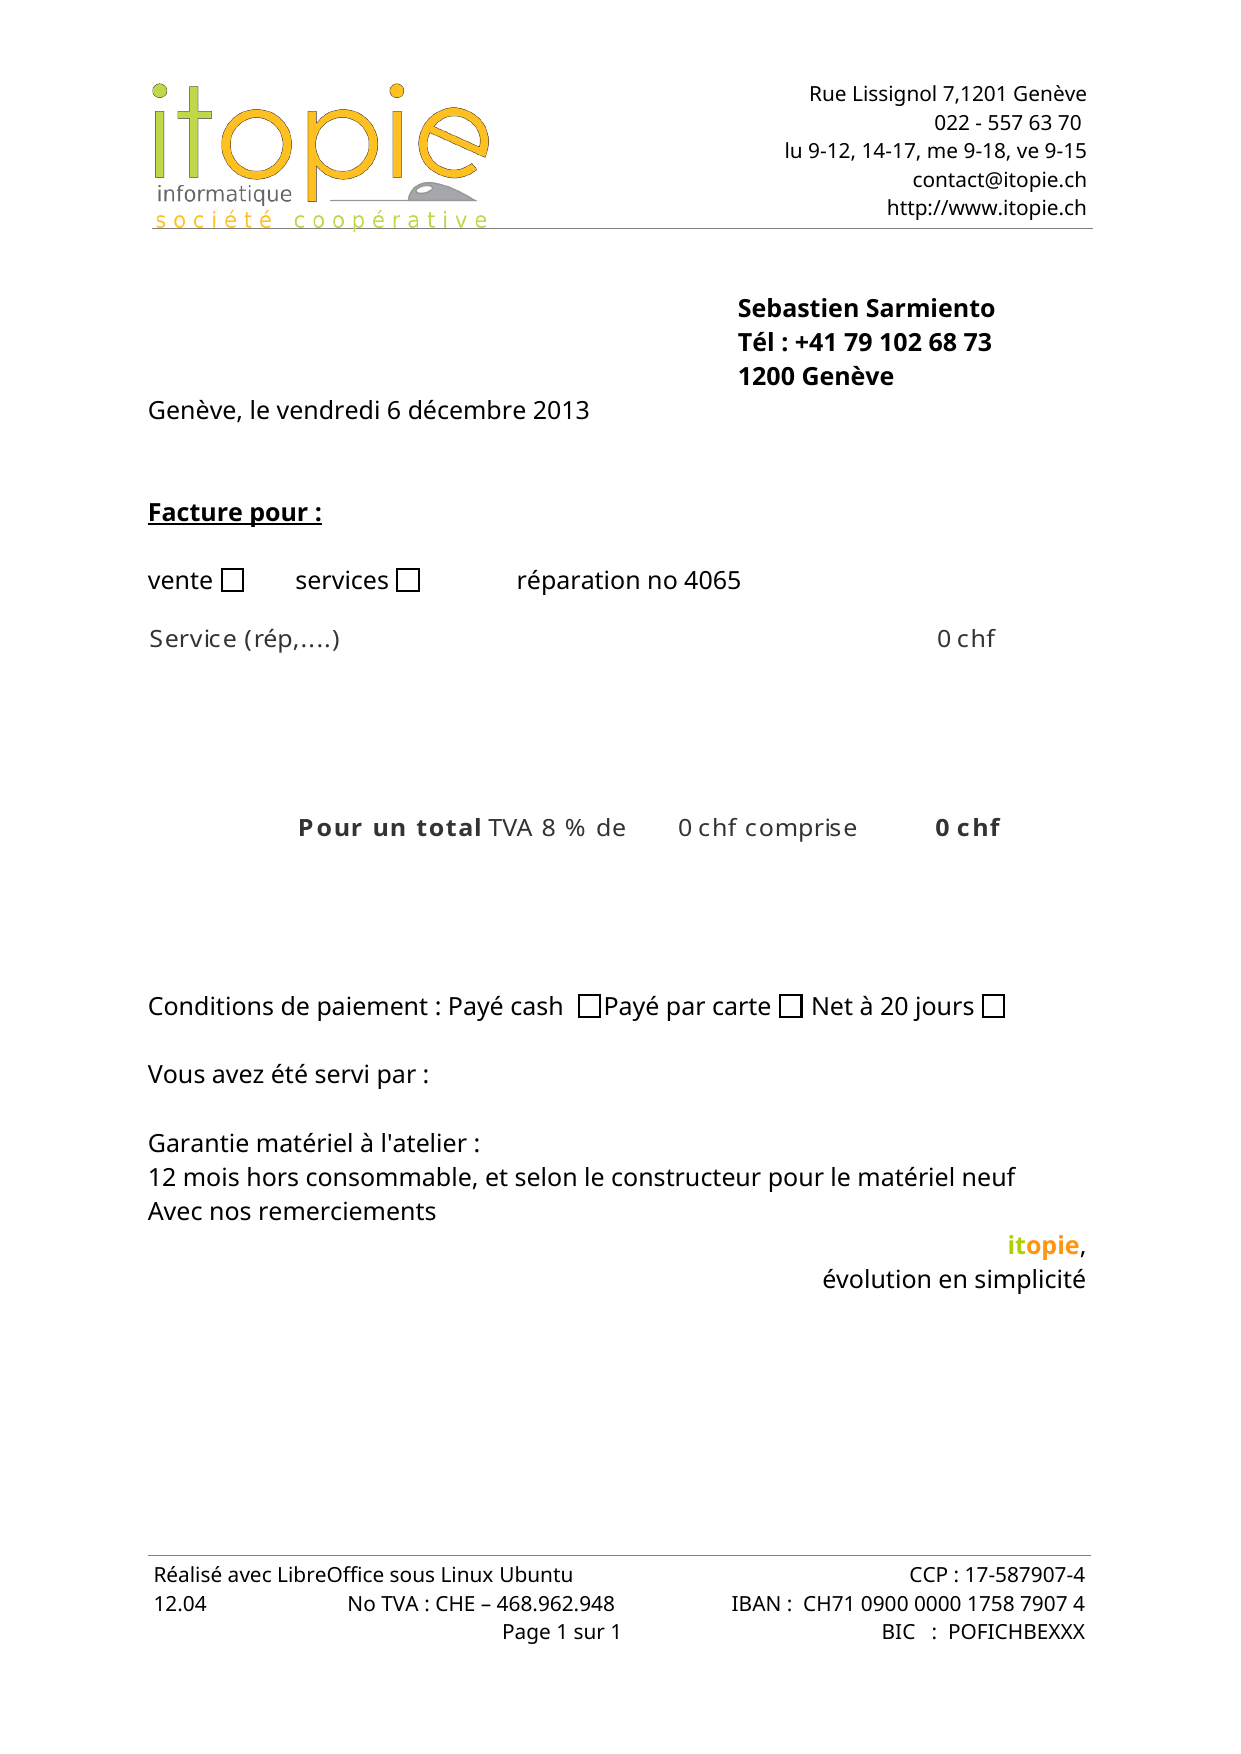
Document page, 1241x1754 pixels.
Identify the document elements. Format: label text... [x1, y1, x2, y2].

text Conditions de paiement : Payé cash Payé par carte Net à 20 jours [148, 989, 1093, 1023]
text 12 mois hors consommable, et selon le constructeur pour le matériel neuf [148, 1159, 1093, 1193]
text Sebastien Sarmiento [148, 290, 1093, 324]
text Facture pour : [148, 495, 1093, 529]
text Garantie matériel à l'atelier : [148, 1125, 1093, 1159]
text Tél : +41 79 102 68 73 [148, 324, 1093, 358]
text Genève, le vendredi 6 décembre 2013 [148, 392, 1093, 427]
picture [138, 72, 500, 244]
text évolution en simplicité [148, 1262, 1093, 1296]
text Avec nos remerciements [148, 1193, 1093, 1227]
text 1200 Genève [148, 358, 1093, 392]
text vente services réparation no 4065 [148, 563, 1093, 597]
text Vous avez été servi par : [148, 1057, 1093, 1091]
text itopie, [148, 1227, 1093, 1262]
